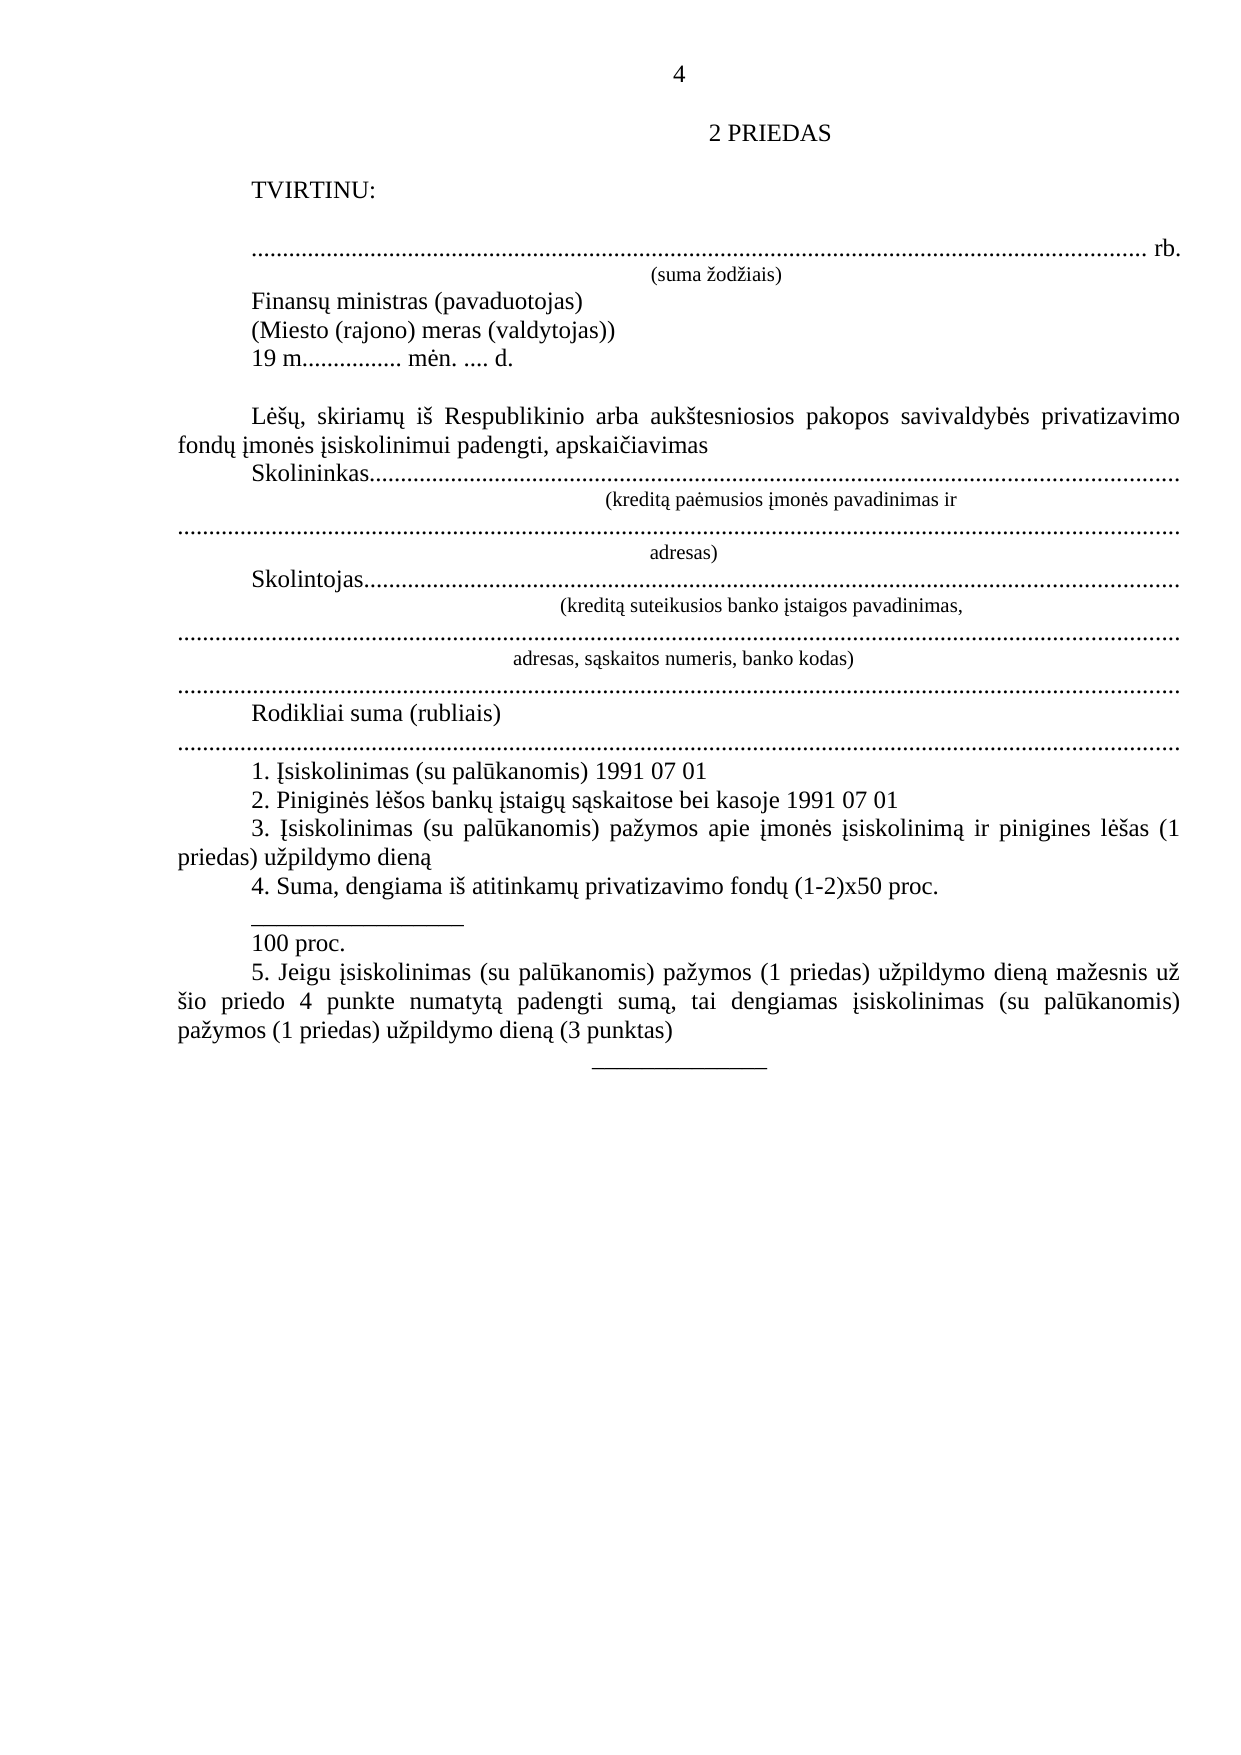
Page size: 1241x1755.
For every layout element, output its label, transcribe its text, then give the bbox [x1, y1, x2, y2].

text 3. Įsiskolinimas (su palūkanomis) pažymos apie įmonės įsiskolinimą ir pinigines lėšas (1 priedas) užpildymo dieną [177, 813, 1181, 871]
text (kreditą paėmusios įmonės pavadinimas ir [177, 487, 1181, 511]
text adresas, sąskaitos numeris, banko kodas) [177, 646, 1181, 670]
text 2 PRIEDAS [177, 118, 1181, 147]
text ______________ [177, 1043, 1181, 1072]
text (kreditą suteikusios banko įstaigos pavadinimas, [177, 593, 1181, 617]
text Rodikliai suma (rubliais) [177, 698, 1181, 727]
text _________________ [177, 900, 1181, 928]
text Finansų ministras (pavaduotojas) [177, 286, 1181, 315]
text 1. Įsiskolinimas (su palūkanomis) 1991 07 01 [177, 756, 1181, 785]
text rb. [177, 233, 1181, 262]
text Skolintojas [177, 564, 1181, 593]
text 2. Piniginės lėšos bankų įstaigų sąskaitose bei kasoje 1991 07 01 [177, 785, 1181, 813]
text Skolininkas [177, 458, 1181, 487]
text Lėšų, skiriamų iš Respublikinio arba aukštesniosios pakopos savivaldybės privatizavimo fondų įmonės įsiskolinimui padengti, apskaičiavimas [177, 401, 1181, 458]
text 19 m................ mėn. .... d. [177, 343, 1181, 372]
text (Miesto (rajono) meras (valdytojas)) [177, 315, 1181, 343]
text (suma žodžiais) [177, 262, 1181, 286]
text 4. Suma, dengiama iš atitinkamų privatizavimo fondų (1-2)x50 proc. [177, 871, 1181, 900]
text adresas) [177, 540, 1181, 564]
text 100 proc. [177, 928, 1181, 957]
text 5. Jeigu įsiskolinimas (su palūkanomis) pažymos (1 priedas) užpildymo dieną mažesnis už šio priedo 4 punkte numatytą padengti sumą, tai dengiamas įsiskolinimas (su palūkanomis) pažymos (1 priedas) užpildymo dieną (3 punktas) [177, 957, 1181, 1043]
text TVIRTINU: [177, 176, 1181, 204]
